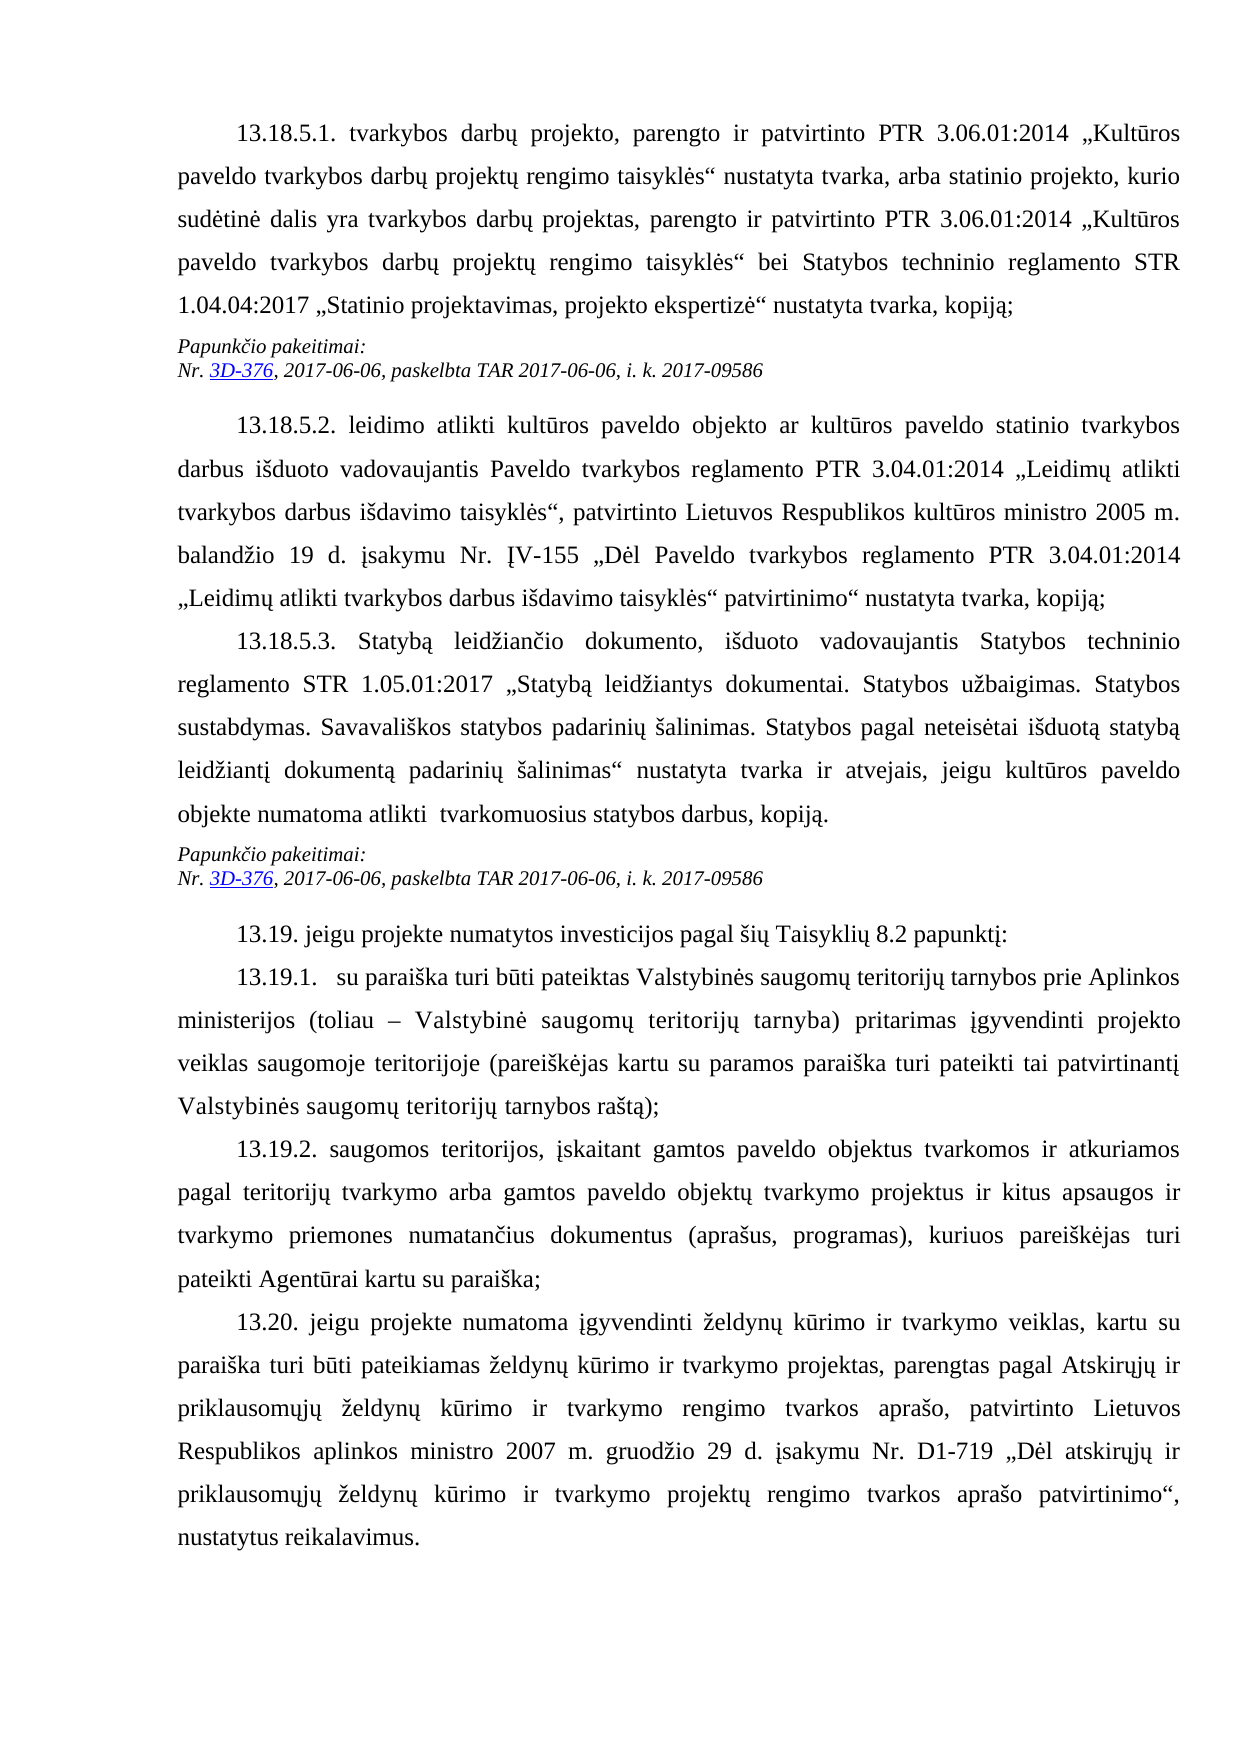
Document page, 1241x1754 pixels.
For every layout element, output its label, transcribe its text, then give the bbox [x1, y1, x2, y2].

text Nr. 3D-376, 2017-06-06, paskelbta TAR 2017-06-06, i. k. 2017-09586 [177, 866, 1181, 890]
text 13.20. jeigu projekte numatoma įgyvendinti želdynų kūrimo ir tvarkymo veiklas, kartu su paraiška turi būti pateikiamas želdynų kūrimo ir tvarkymo projektas, parengtas pagal Atskirųjų ir priklausomųjų želdynų kūrimo ir tvarkymo rengimo tvarkos aprašo, patvirtinto Lietuvos Respublikos aplinkos ministro 2007 m. gruodžio 29 d. įsakymu Nr. D1-719 „Dėl atskirųjų ir priklausomųjų želdynų kūrimo ir tvarkymo projektų rengimo tvarkos aprašo patvirtinimo“, nustatytus reikalavimus. [177, 1307, 1181, 1551]
text 13.19.2. saugomos teritorijos, įskaitant gamtos paveldo objektus tvarkomos ir atkuriamos pagal teritorijų tvarkymo arba gamtos paveldo objektų tvarkymo projektus ir kitus apsaugos ir tvarkymo priemones numatančius dokumentus (aprašus, programas), kuriuos pareiškėjas turi pateikti Agentūrai kartu su paraiška; [177, 1134, 1181, 1292]
text 13.19. jeigu projekte numatytos investicijos pagal šių Taisyklių 8.2 papunktį: [177, 919, 1181, 947]
text Papunkčio pakeitimai: [177, 334, 1181, 358]
text 13.18.5.1. tvarkybos darbų projekto, parengto ir patvirtinto PTR 3.06.01:2014 „Kultūros paveldo tvarkybos darbų projektų rengimo taisyklės“ nustatyta tvarka, arba statinio projekto, kurio sudėtinė dalis yra tvarkybos darbų projektas, parengto ir patvirtinto PTR 3.06.01:2014 „Kultūros paveldo tvarkybos darbų projektų rengimo taisyklės“ bei Statybos techninio reglamento STR 1.04.04:2017 „Statinio projektavimas, projekto ekspertizė“ nustatyta tvarka, kopiją; [177, 118, 1181, 319]
text Nr. 3D-376, 2017-06-06, paskelbta TAR 2017-06-06, i. k. 2017-09586 [177, 358, 1181, 382]
text 13.18.5.2. leidimo atlikti kultūros paveldo objekto ar kultūros paveldo statinio tvarkybos darbus išduoto vadovaujantis Paveldo tvarkybos reglamento PTR 3.04.01:2014 „Leidimų atlikti tvarkybos darbus išdavimo taisyklės“, patvirtinto Lietuvos Respublikos kultūros ministro 2005 m. balandžio 19 d. įsakymu Nr. ĮV-155 „Dėl Paveldo tvarkybos reglamento PTR 3.04.01:2014 „Leidimų atlikti tvarkybos darbus išdavimo taisyklės“ patvirtinimo“ nustatyta tvarka, kopiją; [177, 411, 1181, 612]
text Papunkčio pakeitimai: [177, 842, 1181, 866]
text 13.18.5.3. Statybą leidžiančio dokumento, išduoto vadovaujantis Statybos techninio reglamento STR 1.05.01:2017 „Statybą leidžiantys dokumentai. Statybos užbaigimas. Statybos sustabdymas. Savavališkos statybos padarinių šalinimas. Statybos pagal neteisėtai išduotą statybą leidžiantį dokumentą padarinių šalinimas“ nustatyta tvarka ir atvejais, jeigu kultūros paveldo objekte numatoma atlikti tvarkomuosius statybos darbus, kopiją. [177, 626, 1181, 827]
text 13.19.1. su paraiška turi būti pateiktas Valstybinės saugomų teritorijų tarnybos prie Aplinkos ministerijos (toliau – Valstybinė saugomų teritorijų tarnyba) pritarimas įgyvendinti projekto veiklas saugomoje teritorijoje (pareiškėjas kartu su paramos paraiška turi pateikti tai patvirtinantį Valstybinės saugomų teritorijų tarnybos raštą); [177, 962, 1181, 1120]
